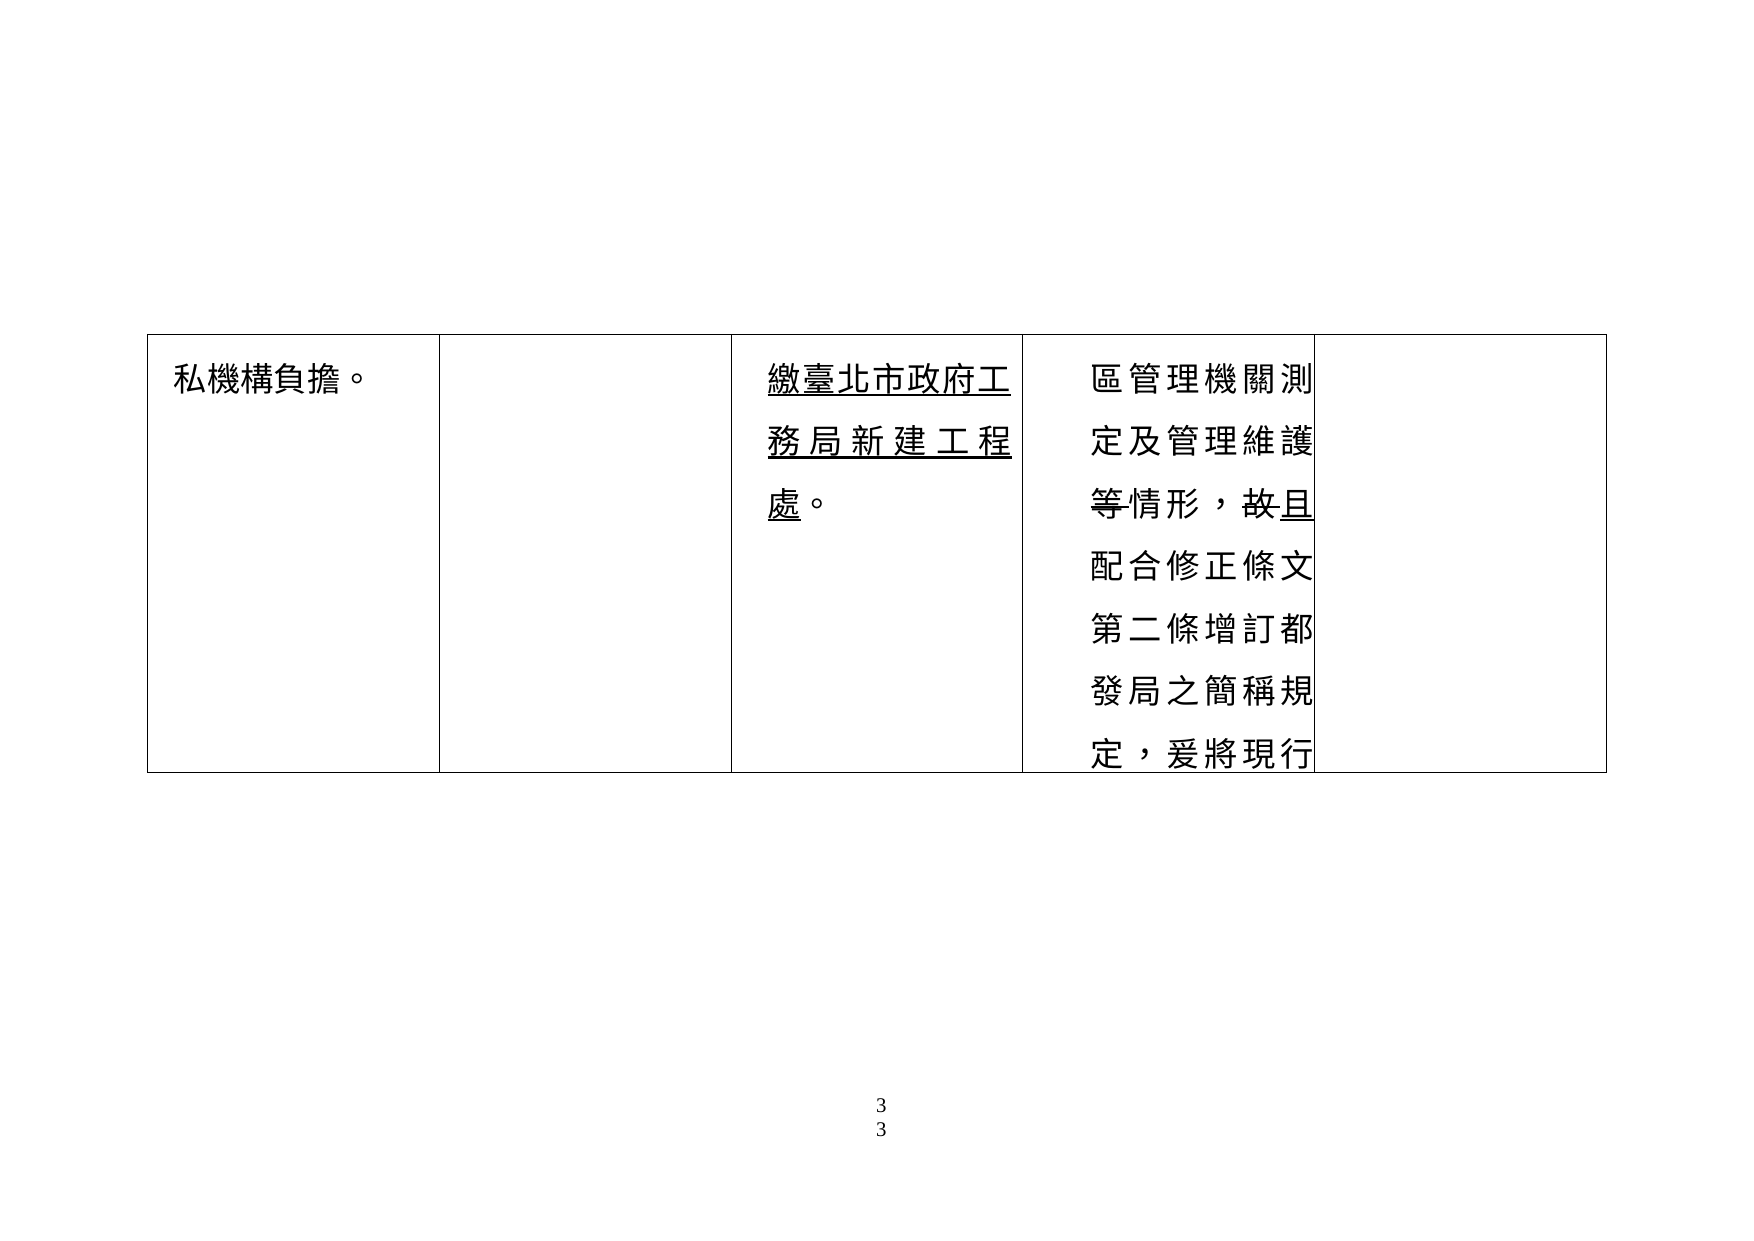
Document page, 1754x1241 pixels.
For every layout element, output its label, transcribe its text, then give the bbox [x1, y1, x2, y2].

table_cell [440, 335, 731, 772]
table_cell 繳臺北市政府工務局新建工程處。 [732, 335, 1022, 772]
table_cell 區管理機關測定及管理維護等情形，故且配合修正條文第二條增訂都發局之簡稱規定，爰將現行 [1023, 335, 1314, 772]
table_cell 私機構負擔。 [148, 335, 439, 772]
table_cell [1315, 335, 1606, 772]
